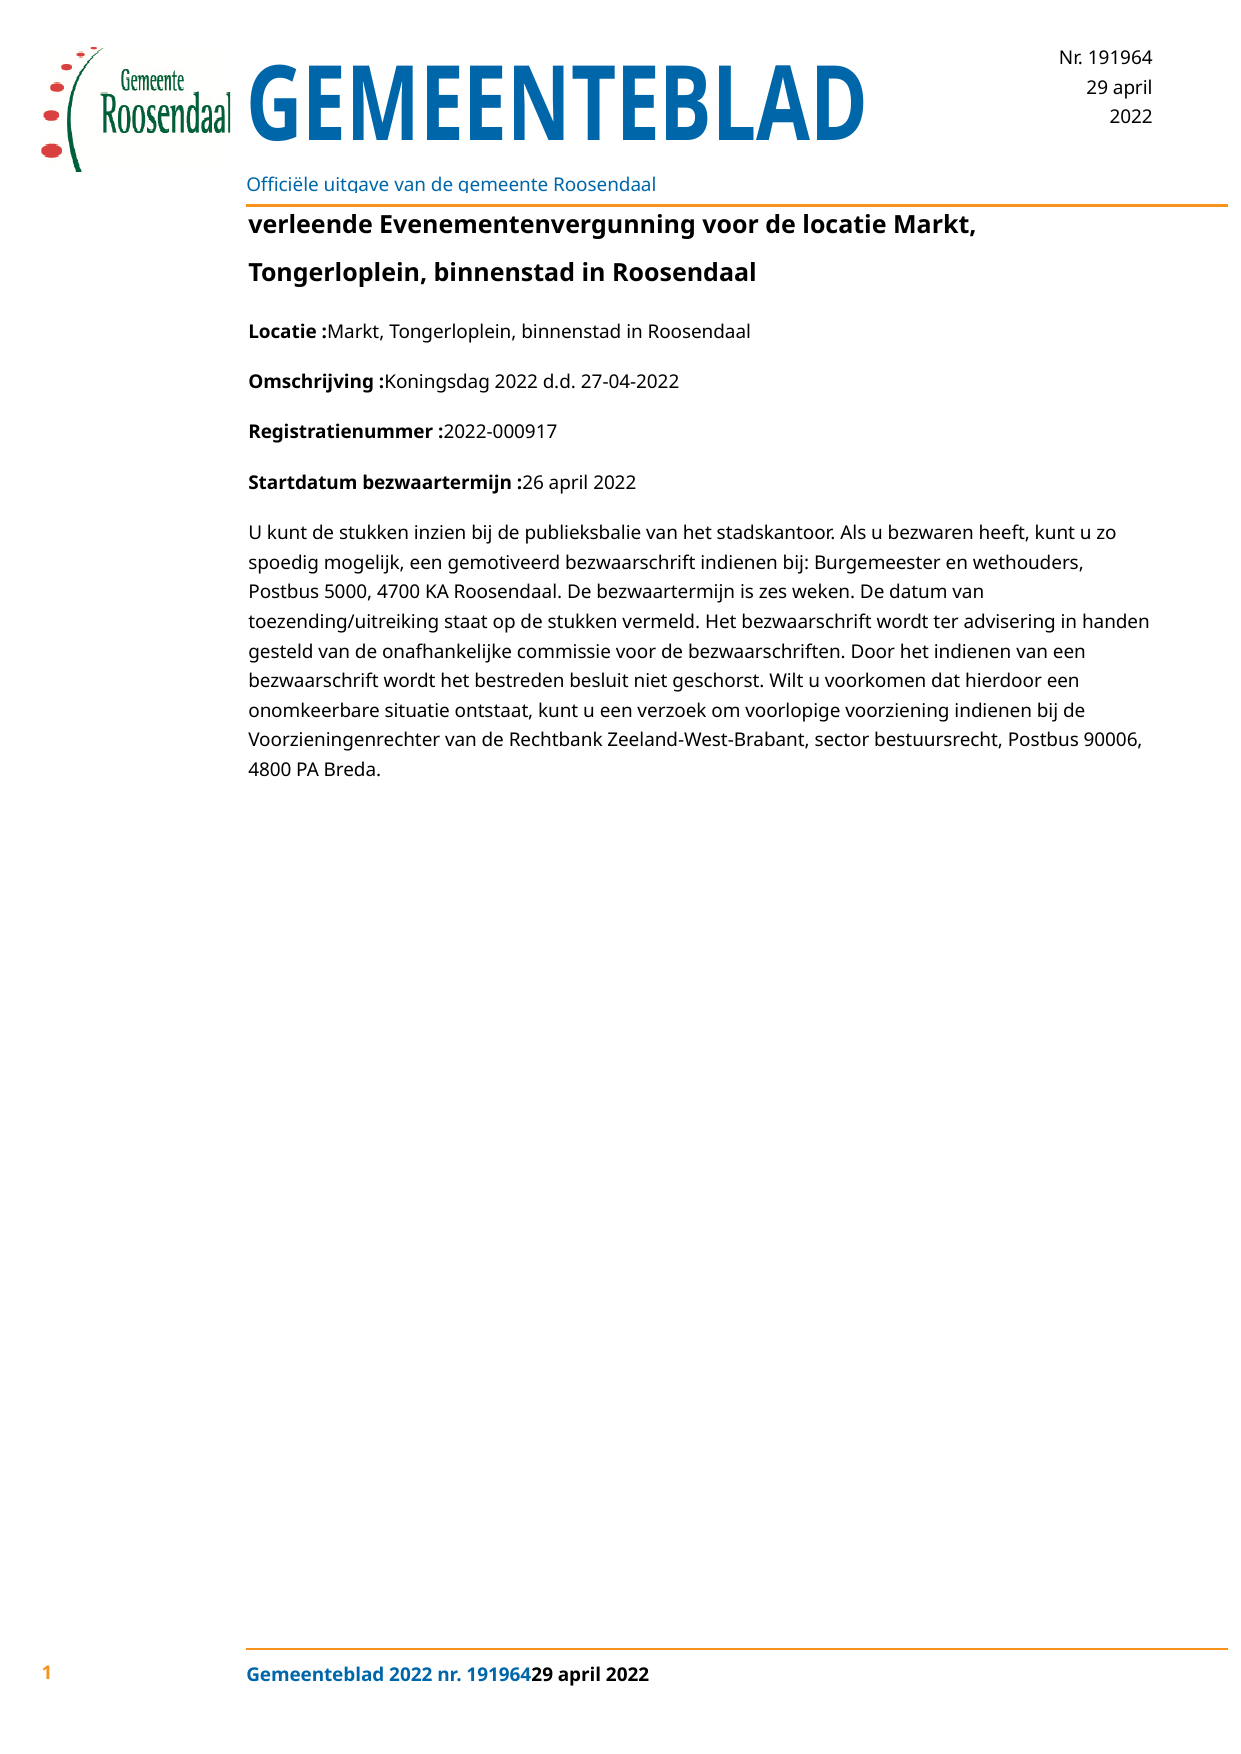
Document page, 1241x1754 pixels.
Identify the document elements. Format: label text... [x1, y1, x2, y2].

text Startdatum bezwaartermijn :26 april 2022 [248, 469, 1152, 495]
text Omschrijving :Koningsdag 2022 d.d. 27-04-2022 [248, 368, 1152, 394]
text Locatie :Markt, Tongerloplein, binnenstad in Roosendaal [248, 318, 1152, 344]
text Registratienummer :2022-000917 [248, 419, 1152, 444]
text verleende Evenementenvergunning voor de locatie Markt, Tongerloplein, binnenstad in Roosendaal [248, 207, 1152, 288]
picture [41, 47, 231, 172]
text U kunt de stukken inzien bij de publieksbalie van het stadskantoor. Als u bezwaren heeft, kunt u zo spoedig mogelijk, een gemotiveerd bezwaarschrift indienen bij: Burgemeester en wethouders, Postbus 5000, 4700 KA Roosendaal. De bezwaartermijn is zes weken. De datum van toezending/uitreiking staat op de stukken vermeld. Het bezwaarschrift wordt ter advisering in handen gesteld van de onafhankelijke commissie voor de bezwaarschriften. Door het indienen van een bezwaarschrift wordt het bestreden besluit niet geschorst. Wilt u voorkomen dat hierdoor een onomkeerbare situatie ontstaat, kunt u een verzoek om voorlopige voorziening indienen bij de Voorzieningenrechter van de Rechtbank Zeeland-West-Brabant, sector bestuursrecht, Postbus 90006, 4800 PA Breda. [248, 519, 1152, 782]
